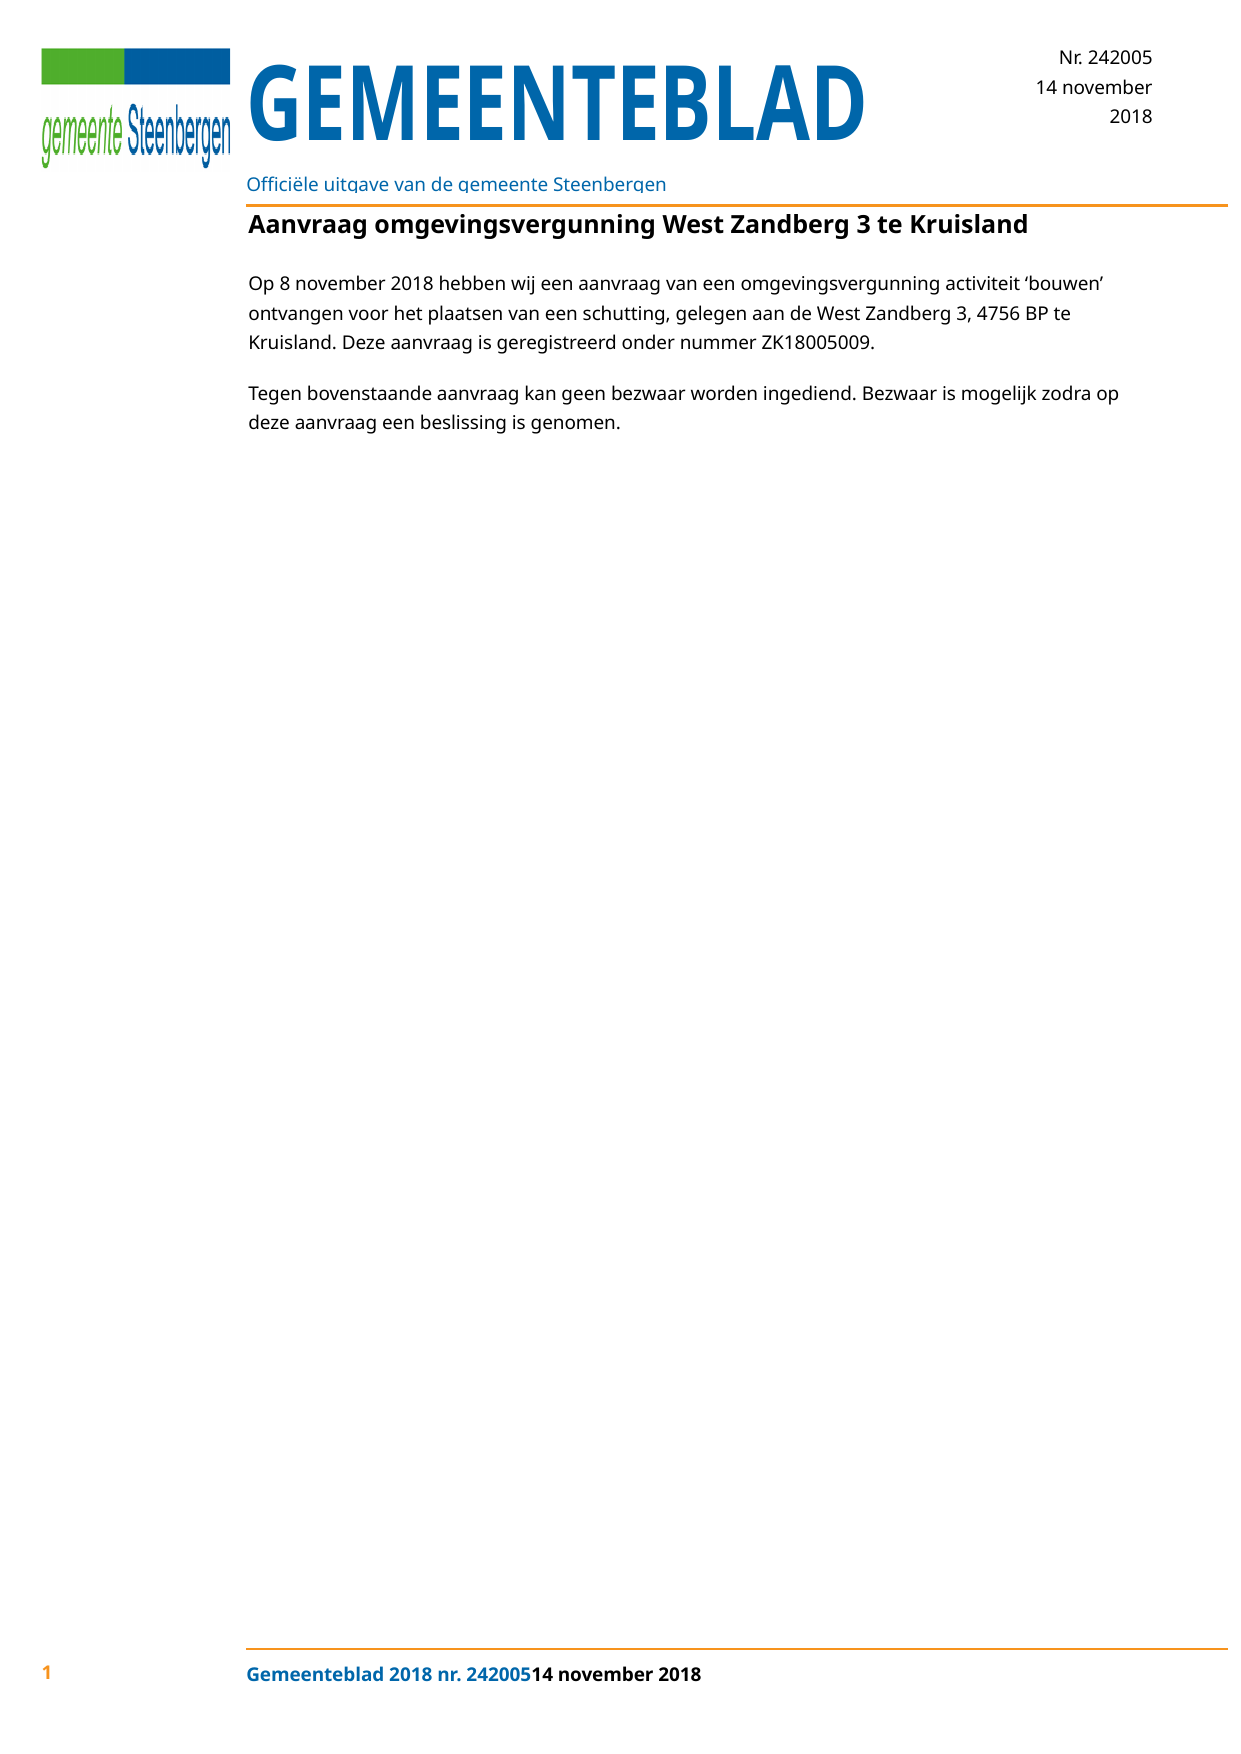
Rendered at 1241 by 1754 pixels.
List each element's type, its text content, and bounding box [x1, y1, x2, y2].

picture [41, 47, 231, 172]
text Aanvraag omgevingsvergunning West Zandberg 3 te Kruisland [248, 207, 1152, 241]
text Op 8 november 2018 hebben wij een aanvraag van een omgevingsvergunning activiteit ‘bouwen’ ontvangen voor het plaatsen van een schutting, gelegen aan de West Zandberg 3, 4756 BP te Kruisland. Deze aanvraag is geregistreerd onder nummer ZK18005009. [248, 270, 1152, 355]
text Tegen bovenstaande aanvraag kan geen bezwaar worden ingediend. Bezwaar is mogelijk zodra op deze aanvraag een beslissing is genomen. [248, 380, 1152, 435]
